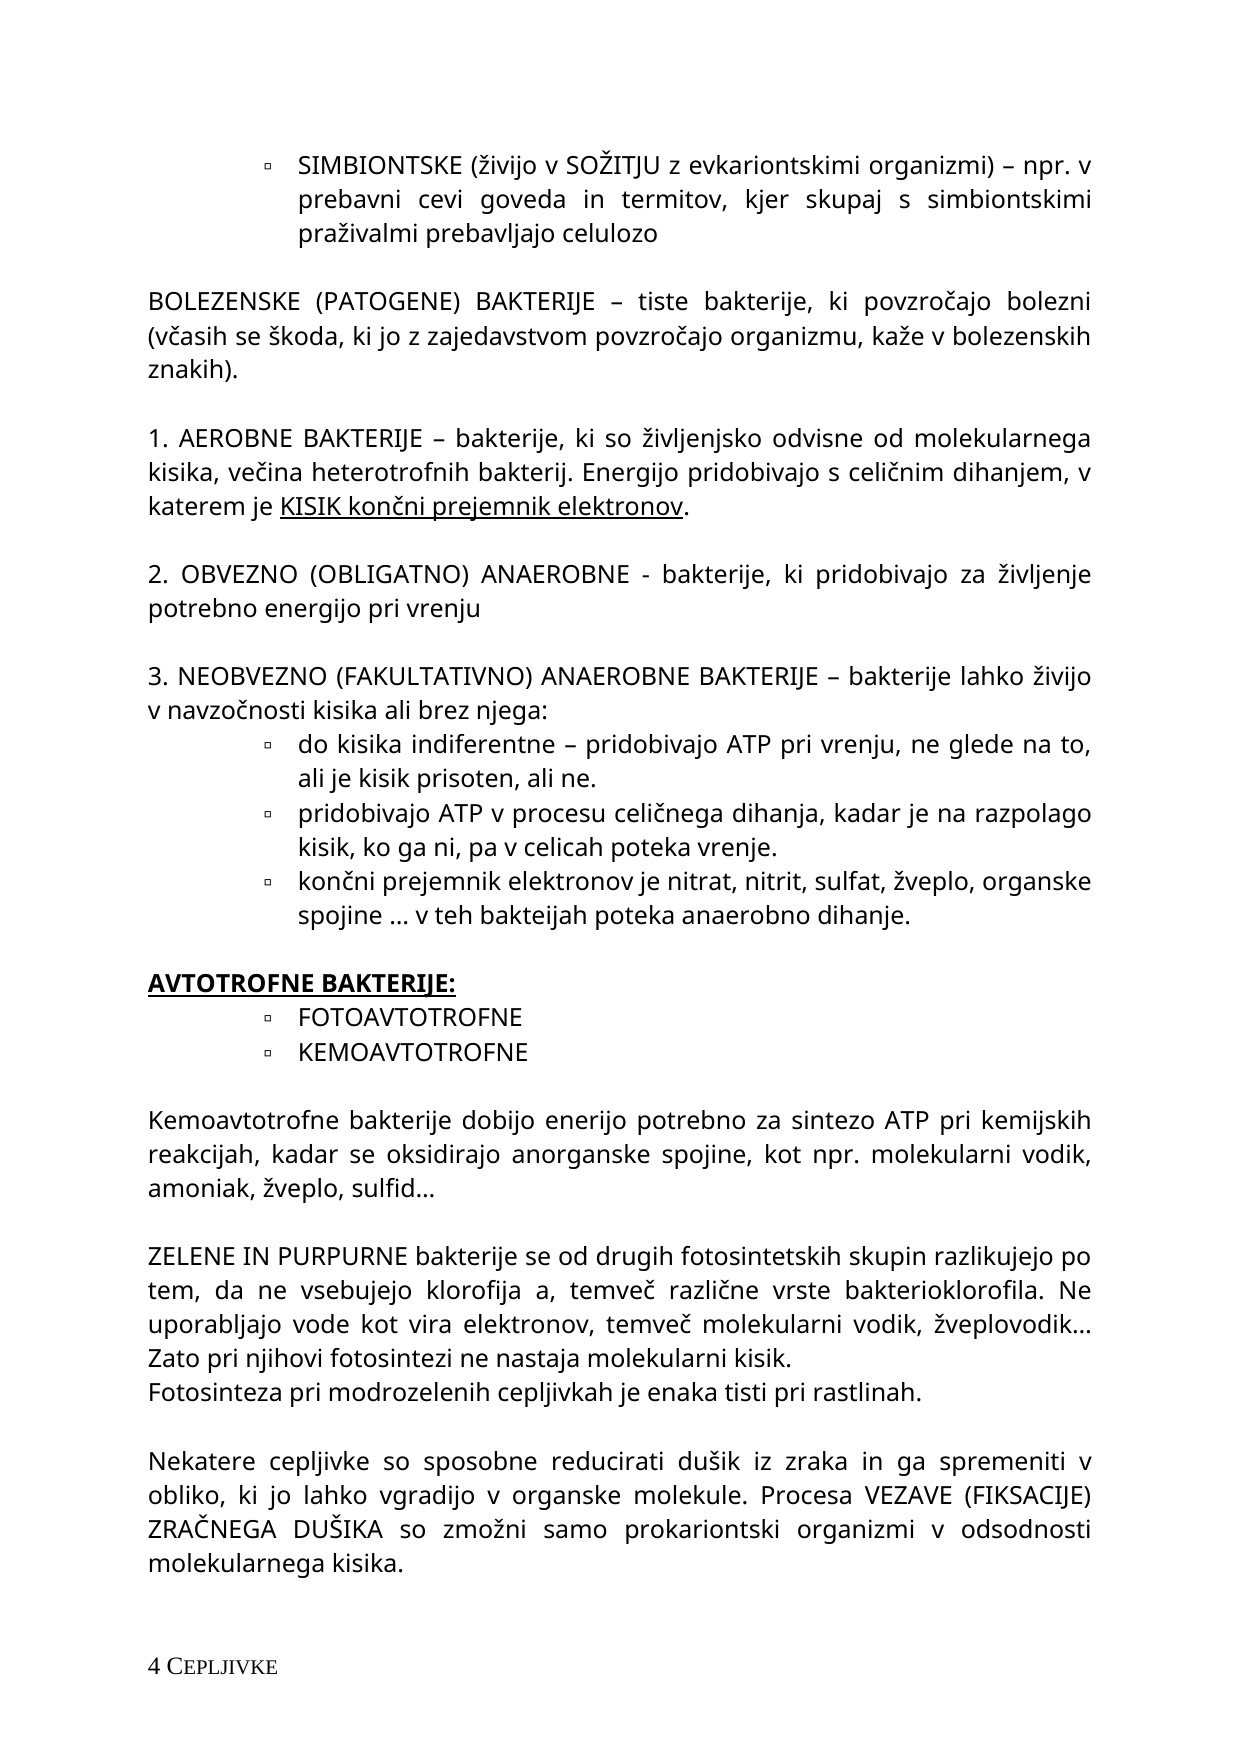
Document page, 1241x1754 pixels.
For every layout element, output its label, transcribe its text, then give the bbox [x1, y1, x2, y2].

list FOTOAVTOTROFNE [260, 1000, 1093, 1034]
text ZELENE IN PURPURNE bakterije se od drugih fotosintetskih skupin razlikujejo po tem, da ne vsebujejo klorofija a, temveč različne vrste bakterioklorofila. Ne uporabljajo vode kot vira elektronov, temveč molekularni vodik, žveplovodik… Zato pri njihovi fotosintezi ne nastaja molekularni kisik. [148, 1239, 1093, 1375]
text 2. OBVEZNO (OBLIGATNO) ANAEROBNE - bakterije, ki pridobivajo za življenje potrebno energijo pri vrenju [148, 557, 1093, 625]
text Kemoavtotrofne bakterije dobijo enerijo potrebno za sintezo ATP pri kemijskih reakcijah, kadar se oksidirajo anorganske spojine, kot npr. molekularni vodik, amoniak, žveplo, sulfid… [148, 1103, 1093, 1205]
text AVTOTROFNE BAKTERIJE: [148, 966, 1093, 1000]
list SIMBIONTSKE (živijo v SOŽITJU z evkariontskimi organizmi) – npr. v prebavni cevi goveda in termitov, kjer skupaj s simbiontskimi praživalmi prebavljajo celulozo [260, 148, 1093, 250]
text 3. NEOBVEZNO (FAKULTATIVNO) ANAEROBNE BAKTERIJE – bakterije lahko živijo v navzočnosti kisika ali brez njega: [148, 659, 1093, 727]
list KEMOAVTOTROFNE [260, 1034, 1093, 1068]
text Fotosinteza pri modrozelenih cepljivkah je enaka tisti pri rastlinah. [148, 1375, 1093, 1409]
text Nekatere cepljivke so sposobne reducirati dušik iz zraka in ga spremeniti v obliko, ki jo lahko vgradijo v organske molekule. Procesa VEZAVE (FIKSACIJE) ZRAČNEGA DUŠIKA so zmožni samo prokariontski organizmi v odsodnosti molekularnega kisika. [148, 1443, 1093, 1579]
list do kisika indiferentne – pridobivajo ATP pri vrenju, ne glede na to, ali je kisik prisoten, ali ne. [260, 727, 1093, 795]
text BOLEZENSKE (PATOGENE) BAKTERIJE – tiste bakterije, ki povzročajo bolezni (včasih se škoda, ki jo z zajedavstvom povzročajo organizmu, kaže v bolezenskih znakih). [148, 284, 1093, 386]
list končni prejemnik elektronov je nitrat, nitrit, sulfat, žveplo, organske spojine … v teh bakteijah poteka anaerobno dihanje. [260, 863, 1093, 932]
list pridobivajo ATP v procesu celičnega dihanja, kadar je na razpolago kisik, ko ga ni, pa v celicah poteka vrenje. [260, 795, 1093, 863]
text 1. AEROBNE BAKTERIJE – bakterije, ki so življenjsko odvisne od molekularnega kisika, večina heterotrofnih bakterij. Energijo pridobivajo s celičnim dihanjem, v katerem je KISIK končni prejemnik elektronov. [148, 420, 1093, 522]
